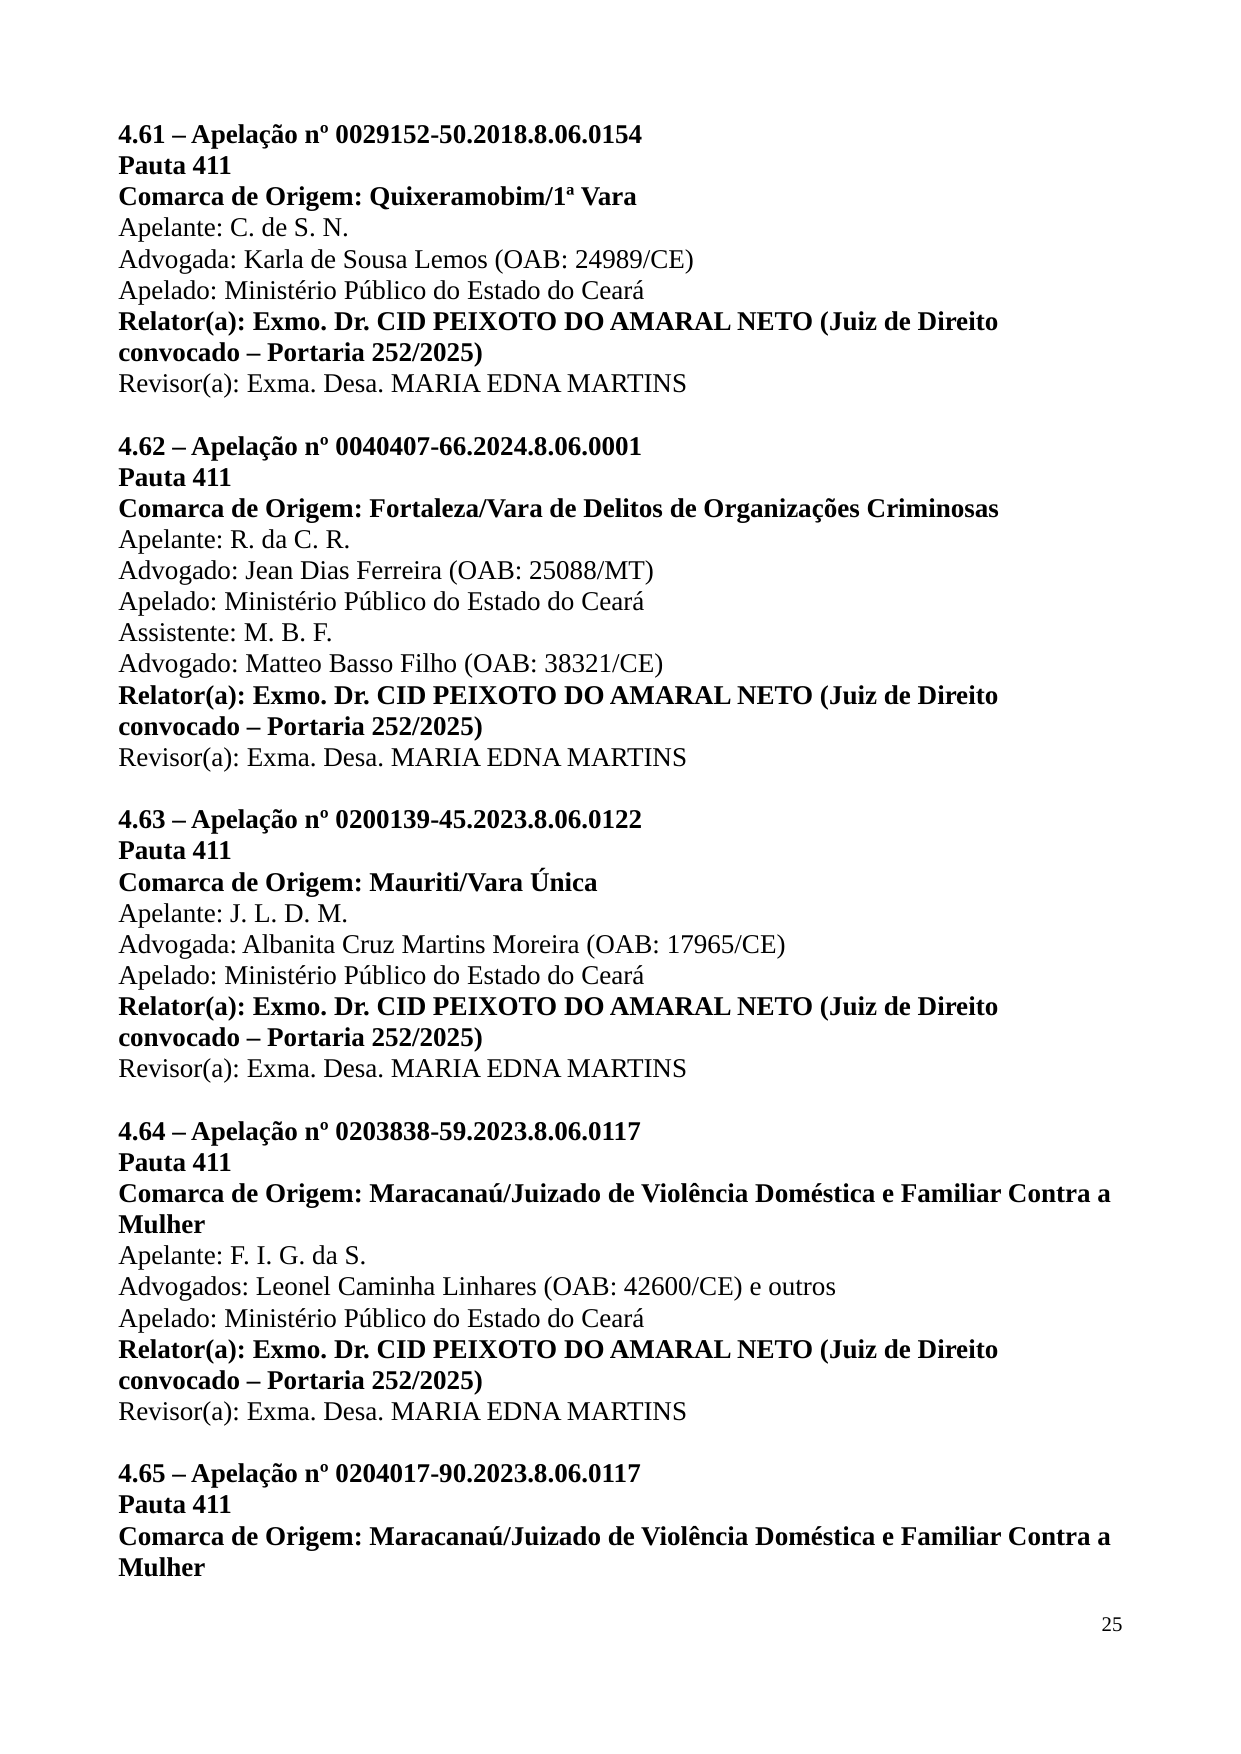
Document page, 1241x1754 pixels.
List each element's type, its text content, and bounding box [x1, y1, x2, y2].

text 4.61 – Apelação nº 0029152-50.2018.8.06.0154 [118, 118, 1122, 149]
text Pauta 411 [118, 461, 1122, 492]
text Revisor(a): Exma. Desa. MARIA EDNA MARTINS [118, 367, 1122, 398]
text Relator(a): Exmo. Dr. CID PEIXOTO DO AMARAL NETO (Juiz de Direito convocado – Portaria 252/2025) [118, 305, 1122, 367]
text Apelado: Ministério Público do Estado do Ceará [118, 585, 1122, 616]
text Apelante: R. da C. R. [118, 523, 1122, 554]
text Advogado: Matteo Basso Filho (OAB: 38321/CE) [118, 648, 1122, 679]
text Advogada: Albanita Cruz Martins Moreira (OAB: 17965/CE) [118, 928, 1122, 959]
text Apelado: Ministério Público do Estado do Ceará [118, 959, 1122, 990]
text 4.65 – Apelação nº 0204017-90.2023.8.06.0117 [118, 1457, 1122, 1488]
text Revisor(a): Exma. Desa. MARIA EDNA MARTINS [118, 1052, 1122, 1084]
text Advogados: Leonel Caminha Linhares (OAB: 42600/CE) e outros [118, 1271, 1122, 1302]
text Advogada: Karla de Sousa Lemos (OAB: 24989/CE) [118, 243, 1122, 274]
text Comarca de Origem: Quixeramobim/1ª Vara [118, 180, 1122, 212]
text Comarca de Origem: Fortaleza/Vara de Delitos de Organizações Criminosas [118, 492, 1122, 523]
text Pauta 411 [118, 834, 1122, 866]
text Apelado: Ministério Público do Estado do Ceará [118, 274, 1122, 305]
text 4.63 – Apelação nº 0200139-45.2023.8.06.0122 [118, 803, 1122, 834]
text Apelante: J. L. D. M. [118, 897, 1122, 928]
text Apelado: Ministério Público do Estado do Ceará [118, 1302, 1122, 1333]
text Pauta 411 [118, 1488, 1122, 1520]
text Apelante: C. de S. N. [118, 212, 1122, 243]
text Pauta 411 [118, 1146, 1122, 1177]
text Revisor(a): Exma. Desa. MARIA EDNA MARTINS [118, 1395, 1122, 1426]
text Advogado: Jean Dias Ferreira (OAB: 25088/MT) [118, 554, 1122, 585]
text Pauta 411 [118, 149, 1122, 180]
text Relator(a): Exmo. Dr. CID PEIXOTO DO AMARAL NETO (Juiz de Direito convocado – Portaria 252/2025) [118, 990, 1122, 1052]
text Comarca de Origem: Maracanaú/Juizado de Violência Doméstica e Familiar Contra a Mulher [118, 1520, 1122, 1582]
text Comarca de Origem: Mauriti/Vara Única [118, 866, 1122, 897]
text Revisor(a): Exma. Desa. MARIA EDNA MARTINS [118, 741, 1122, 772]
text Apelante: F. I. G. da S. [118, 1239, 1122, 1271]
text 4.64 – Apelação nº 0203838-59.2023.8.06.0117 [118, 1115, 1122, 1146]
text 4.62 – Apelação nº 0040407-66.2024.8.06.0001 [118, 429, 1122, 461]
text Assistente: M. B. F. [118, 616, 1122, 648]
text Relator(a): Exmo. Dr. CID PEIXOTO DO AMARAL NETO (Juiz de Direito convocado – Portaria 252/2025) [118, 1333, 1122, 1395]
text Relator(a): Exmo. Dr. CID PEIXOTO DO AMARAL NETO (Juiz de Direito convocado – Portaria 252/2025) [118, 679, 1122, 741]
text Comarca de Origem: Maracanaú/Juizado de Violência Doméstica e Familiar Contra a Mulher [118, 1177, 1122, 1239]
